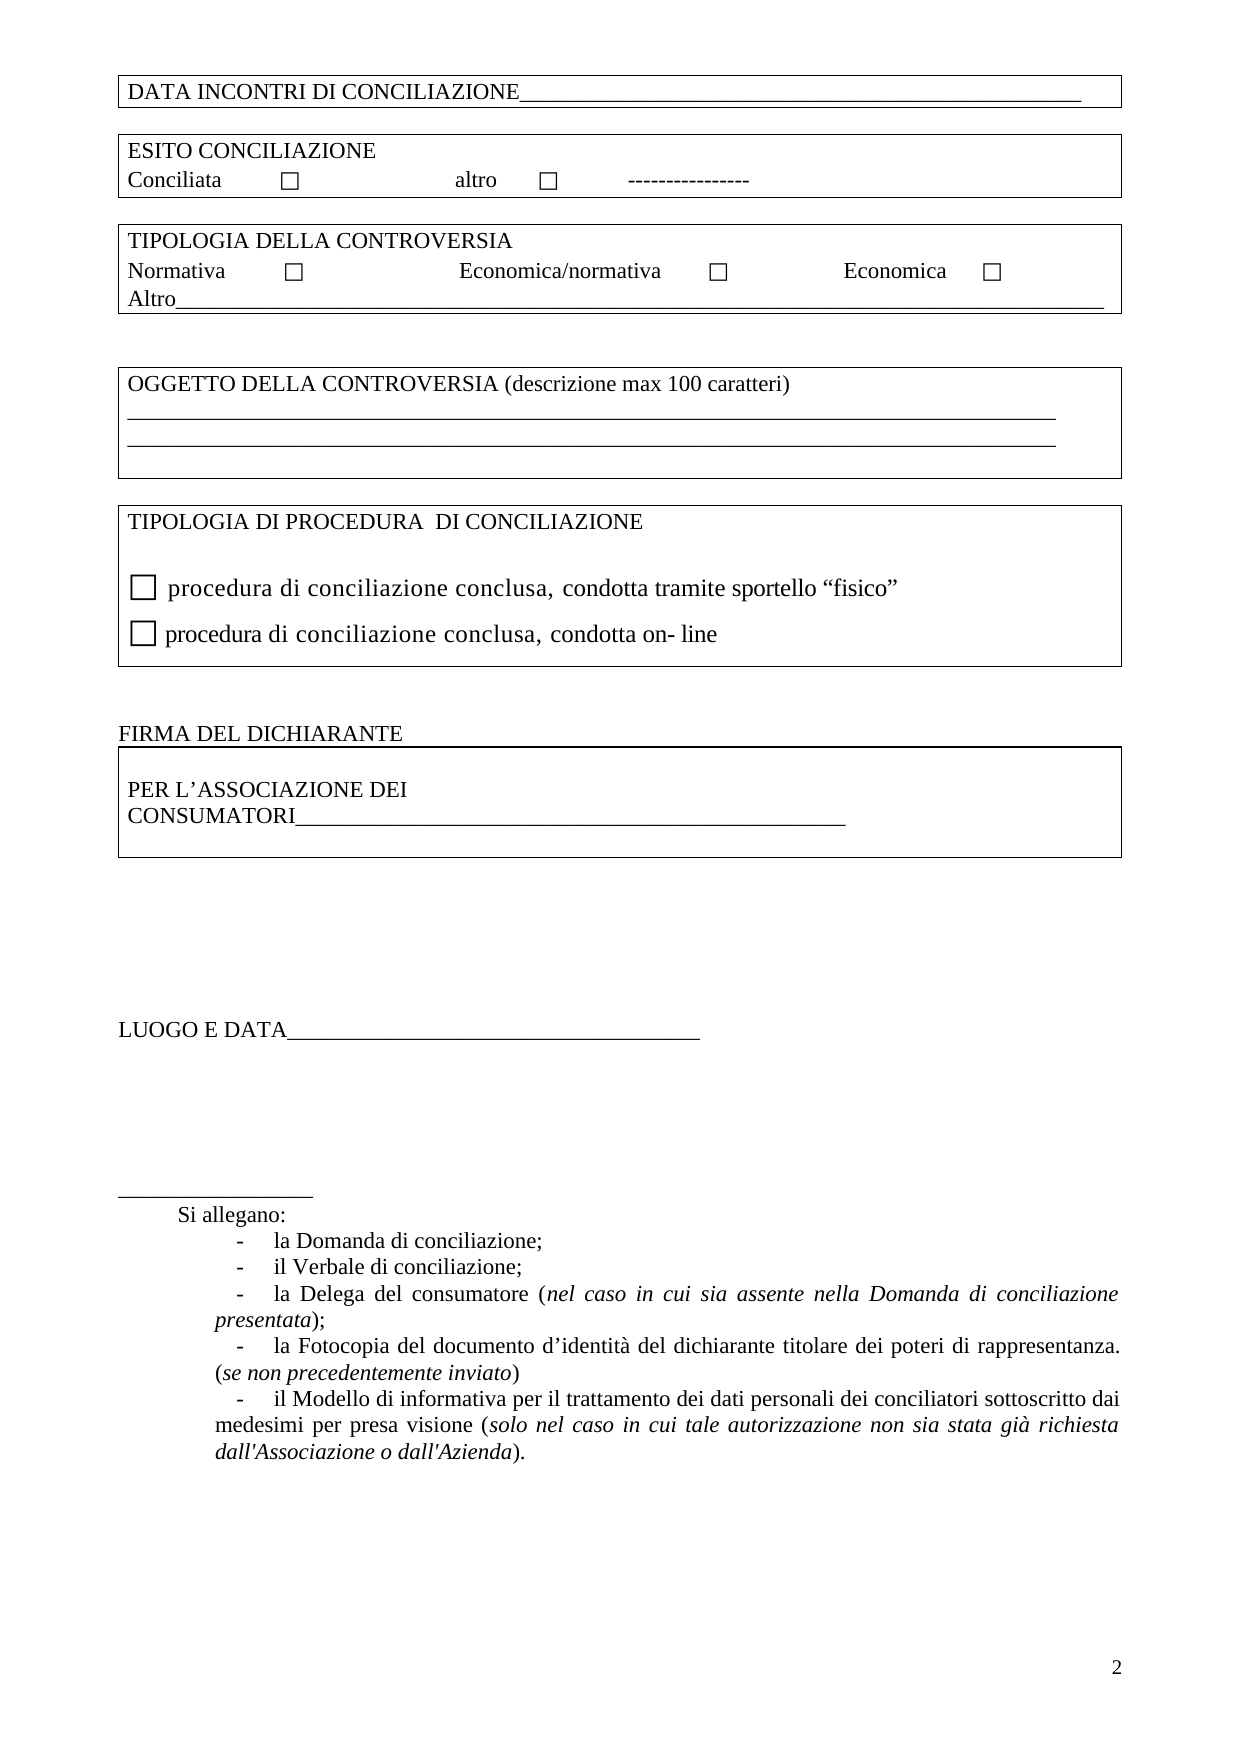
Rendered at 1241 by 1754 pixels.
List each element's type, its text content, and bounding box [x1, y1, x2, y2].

text DATA INCONTRI DI CONCILIAZIONE_________________________________________________ [119, 76, 1121, 107]
text FIRMA DEL DICHIARANTE [118, 720, 1122, 746]
text LUOGO E DATA____________________________________ [118, 1016, 1122, 1043]
text ESITO CONCILIAZIONE [119, 135, 1121, 160]
text _________________________________________________________________________________ [119, 420, 1121, 449]
text □ procedura di conciliazione conclusa, condotta tramite sportello “fisico” [119, 558, 1121, 603]
list la Fotocopia del documento d’identità del dichiarante titolare dei poteri di rappresentanza. (se non precedentemente inviato) [177, 1332, 1122, 1385]
text Altro_________________________________________________________________________________ [119, 282, 1121, 313]
text TIPOLOGIA DELLA CONTROVERSIA [119, 225, 1121, 251]
list il Verbale di conciliazione; [177, 1253, 1122, 1280]
list il Modello di informativa per il trattamento dei dati personali dei conciliatori sottoscritto dai medesimi per presa visione (solo nel caso in cui tale autorizzazione non sia stata già richiesta dall'Associazione o dall'Azienda). [177, 1385, 1122, 1464]
text OGGETTO DELLA CONTROVERSIA (descrizione max 100 caratteri) [119, 368, 1121, 393]
text TIPOLOGIA DI PROCEDURA DI CONCILIAZIONE [119, 506, 1121, 534]
text PER L’ASSOCIAZIONE DEI CONSUMATORI________________________________________________ [119, 773, 1121, 829]
text _________________ [118, 1174, 1122, 1201]
list la Domanda di conciliazione; [177, 1227, 1122, 1253]
text □ procedura di conciliazione conclusa, condotta on- line [119, 603, 1121, 666]
text Conciliata □ altro □ ---------------- [119, 160, 1121, 197]
text _________________________________________________________________________________ [119, 393, 1121, 420]
text Normativa □ Economica/normativa □ Economica □ [119, 251, 1121, 282]
list la Delega del consumatore (nel caso in cui sia assente nella Domanda di conciliazione presentata); [177, 1280, 1122, 1332]
text Si allegano: [118, 1201, 1122, 1227]
